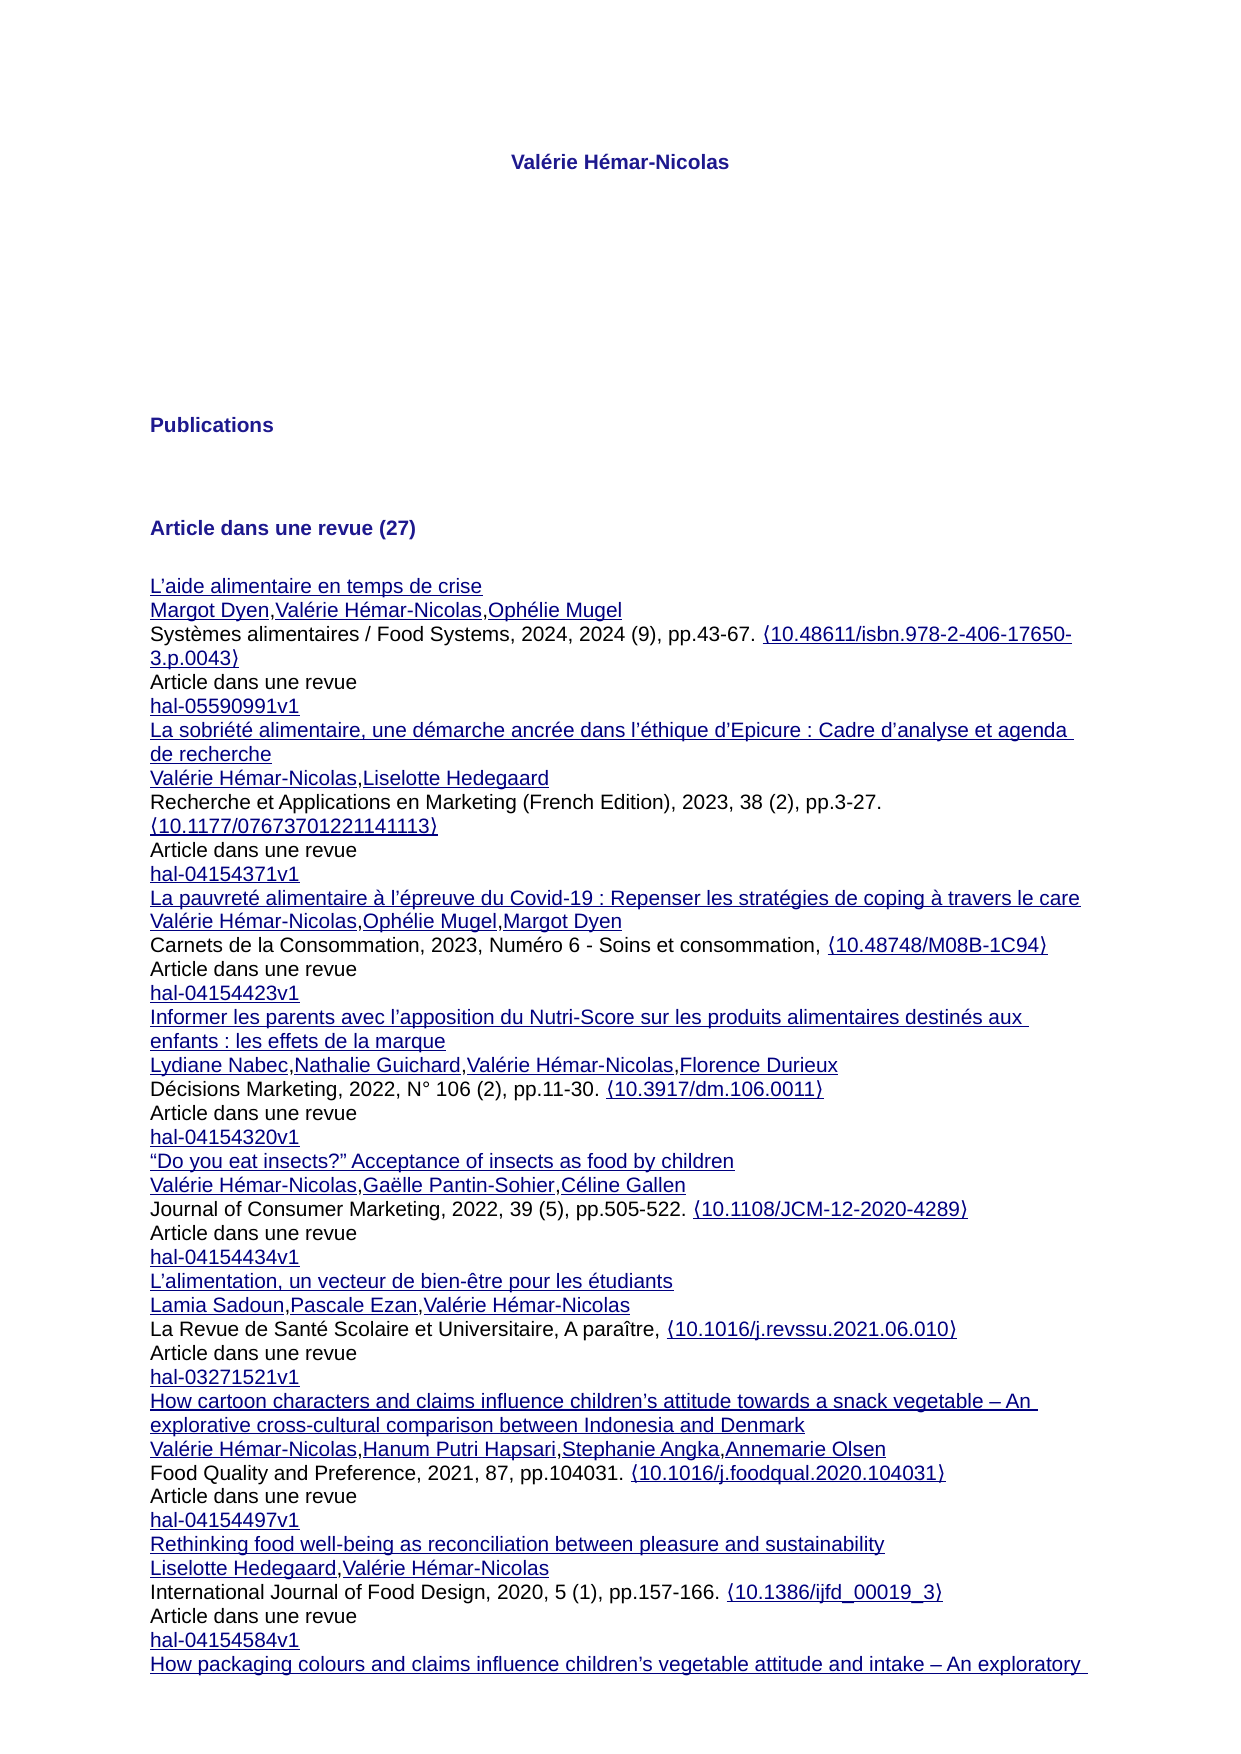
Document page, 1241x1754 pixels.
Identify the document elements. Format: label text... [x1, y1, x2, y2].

table_cell La sobriété alimentaire, une démarche ancrée dans l’éthique d’Epicure : Cadre d’analyse et agenda de recherche Valérie Hémar-Nicolas,Liselotte Hedegaard Recherche et Applications en Marketing (French Edition), 2023, 38 (2), pp.3-27. ⟨10.1177/07673701221141113⟩ Article dans une revue hal-04154371v1 [150, 718, 1090, 885]
subtitle Article dans une revue (27) [150, 516, 1090, 539]
table_cell “Do you eat insects?” Acceptance of insects as food by children Valérie Hémar-Nicolas,Gaëlle Pantin-Sohier,Céline Gallen Journal of Consumer Marketing, 2022, 39 (5), pp.505-522. ⟨10.1108/JCM-12-2020-4289⟩ Article dans une revue hal-04154434v1 [150, 1149, 1090, 1269]
subtitle Valérie Hémar-Nicolas [150, 150, 1090, 174]
table_cell La pauvreté alimentaire à l’épreuve du Covid-19 : Repenser les stratégies de coping à travers le care Valérie Hémar-Nicolas,Ophélie Mugel,Margot Dyen Carnets de la Consommation, 2023, Numéro 6 - Soins et consommation, ⟨10.48748/M08B-1C94⟩ Article dans une revue hal-04154423v1 [150, 885, 1090, 1005]
subtitle Publications [150, 412, 1090, 436]
table_cell How cartoon characters and claims influence children’s attitude towards a snack vegetable – An explorative cross-cultural comparison between Indonesia and Denmark Valérie Hémar-Nicolas,Hanum Putri Hapsari,Stephanie Angka,Annemarie Olsen Food Quality and Preference, 2021, 87, pp.104031. ⟨10.1016/j.foodqual.2020.104031⟩ Article dans une revue hal-04154497v1 [150, 1389, 1090, 1532]
table_cell L’alimentation, un vecteur de bien-être pour les étudiants Lamia Sadoun,Pascale Ezan,Valérie Hémar-Nicolas La Revue de Santé Scolaire et Universitaire, A paraître, ⟨10.1016/j.revssu.2021.06.010⟩ Article dans une revue hal-03271521v1 [150, 1269, 1090, 1388]
table_cell Informer les parents avec l’apposition du Nutri-Score sur les produits alimentaires destinés aux enfants : les effets de la marque Lydiane Nabec,Nathalie Guichard,Valérie Hémar-Nicolas,Florence Durieux Décisions Marketing, 2022, N° 106 (2), pp.11-30. ⟨10.3917/dm.106.0011⟩ Article dans une revue hal-04154320v1 [150, 1005, 1090, 1149]
table_cell How packaging colours and claims influence children’s vegetable attitude and intake – An exploratory [150, 1652, 1090, 1676]
table_header L’aide alimentaire en temps de crise Margot Dyen,Valérie Hémar-Nicolas,Ophélie Mugel Systèmes alimentaires / Food Systems, 2024, 2024 (9), pp.43-67. ⟨10.48611/isbn.978-2-406-17650-3.p.0043⟩ Article dans une revue hal-05590991v1 [150, 574, 1090, 718]
table_cell Rethinking food well-being as reconciliation between pleasure and sustainability Liselotte Hedegaard,Valérie Hémar-Nicolas International Journal of Food Design, 2020, 5 (1), pp.157-166. ⟨10.1386/ijfd_00019_3⟩ Article dans une revue hal-04154584v1 [150, 1532, 1090, 1652]
